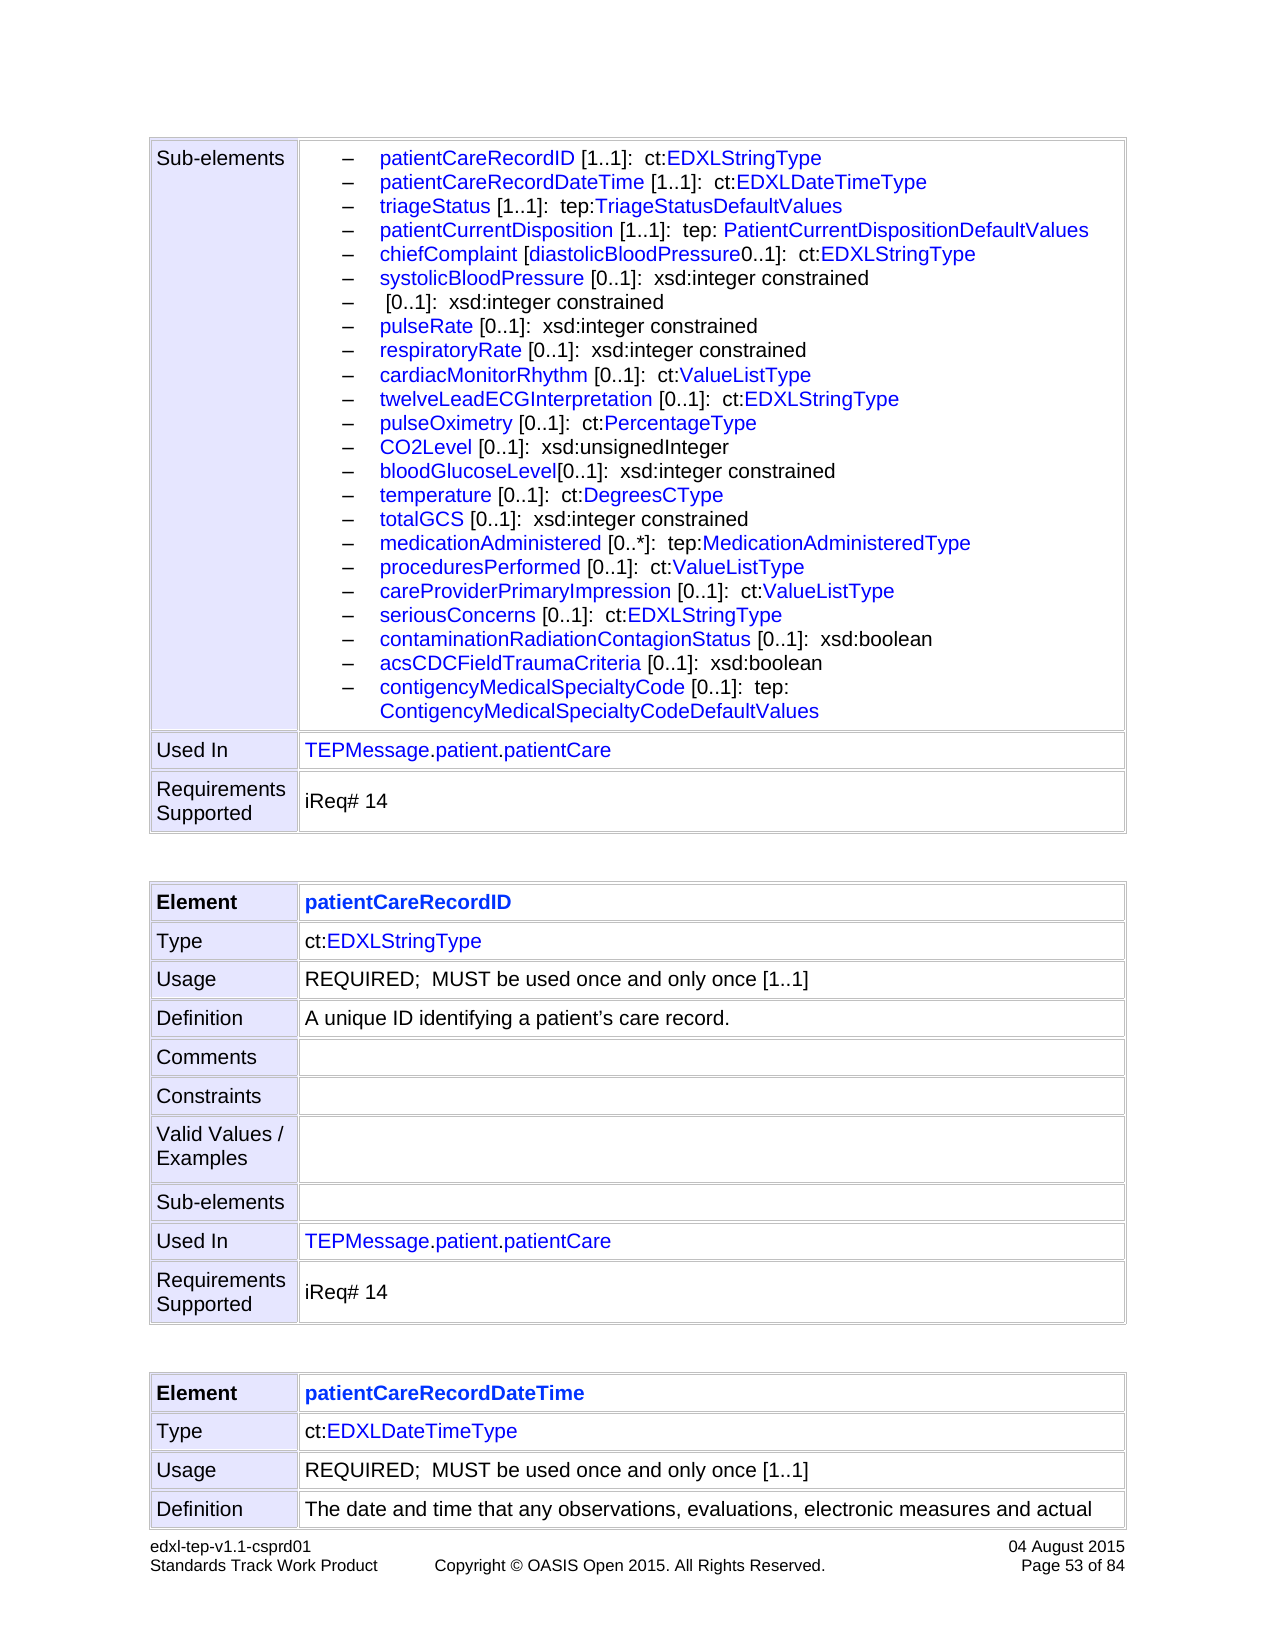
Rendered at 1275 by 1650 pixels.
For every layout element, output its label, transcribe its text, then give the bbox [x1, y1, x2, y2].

table_cell Sub-elements [152, 141, 297, 729]
table_cell Constraints [152, 1078, 297, 1114]
table_cell iReq# 14 [300, 772, 1124, 831]
table_cell Sub-elements [152, 1185, 297, 1220]
table_header patientCareRecordDateTime [300, 1375, 1124, 1411]
table_cell Requirements Supported [152, 772, 297, 831]
table_cell TEPMessage.patient.patientCare [300, 1224, 1124, 1259]
table_cell ct:EDXLStringType [300, 923, 1124, 959]
table_cell Used In [152, 1224, 297, 1259]
table_cell [300, 1078, 1124, 1114]
table_cell Definition [152, 1001, 297, 1036]
table_cell Definition [152, 1492, 297, 1527]
table_cell [300, 1117, 1124, 1182]
table_cell Usage [152, 1453, 297, 1488]
table_cell The date and time that any observations, evaluations, electronic measures and actual [300, 1492, 1124, 1527]
table_cell TEPMessage.patient.patientCare [300, 733, 1124, 768]
table_cell Type [152, 1414, 297, 1449]
table_cell Comments [152, 1040, 297, 1075]
table_cell REQUIRED; MUST be used once and only once [1..1] [300, 962, 1124, 997]
table_header Element [152, 885, 297, 920]
table_cell Type [152, 923, 297, 959]
table_header Element [152, 1375, 297, 1411]
table_cell Usage [152, 962, 297, 997]
table_cell [300, 1185, 1124, 1220]
table_cell Used In [152, 733, 297, 768]
table_cell [300, 1040, 1124, 1075]
table_header patientCareRecordID [300, 885, 1124, 920]
table_cell A unique ID identifying a patient’s care record. [300, 1001, 1124, 1036]
table_cell patientCareRecordID [1..1]: ct:EDXLStringType patientCareRecordDateTime [1..1]: ct:EDXLDateTimeType triageStatus [1..1]: tep:TriageStatusDefaultValues patientCurrentDisposition [1..1]: tep: PatientCurrentDispositionDefaultValues chiefComplaint [diastolicBloodPressure0..1]: ct:EDXLStringType systolicBloodPressure [0..1]: xsd:integer constrained [0..1]: xsd:integer constrained pulseRate [0..1]: xsd:integer constrained respiratoryRate [0..1]: xsd:integer constrained cardiacMonitorRhythm [0..1]: ct:ValueListType twelveLeadECGInterpretation [0..1]: ct:EDXLStringType pulseOximetry [0..1]: ct:PercentageType CO2Level [0..1]: xsd:unsignedInteger bloodGlucoseLevel[0..1]: xsd:integer constrained temperature [0..1]: ct:DegreesCType totalGCS [0..1]: xsd:integer constrained medicationAdministered [0..*]: tep:MedicationAdministeredType proceduresPerformed [0..1]: ct:ValueListType careProviderPrimaryImpression [0..1]: ct:ValueListType seriousConcerns [0..1]: ct:EDXLStringType contaminationRadiationContagionStatus [0..1]: xsd:boolean acsCDCFieldTraumaCriteria [0..1]: xsd:boolean contigencyMedicalSpecialtyCode [0..1]: tep: ContigencyMedicalSpecialtyCodeDefaultValues [300, 141, 1124, 729]
table_cell Requirements Supported [152, 1262, 297, 1322]
table_cell Valid Values / Examples [152, 1117, 297, 1182]
table_cell iReq# 14 [300, 1262, 1124, 1322]
table_cell REQUIRED; MUST be used once and only once [1..1] [300, 1453, 1124, 1488]
table_cell ct:EDXLDateTimeType [300, 1414, 1124, 1449]
